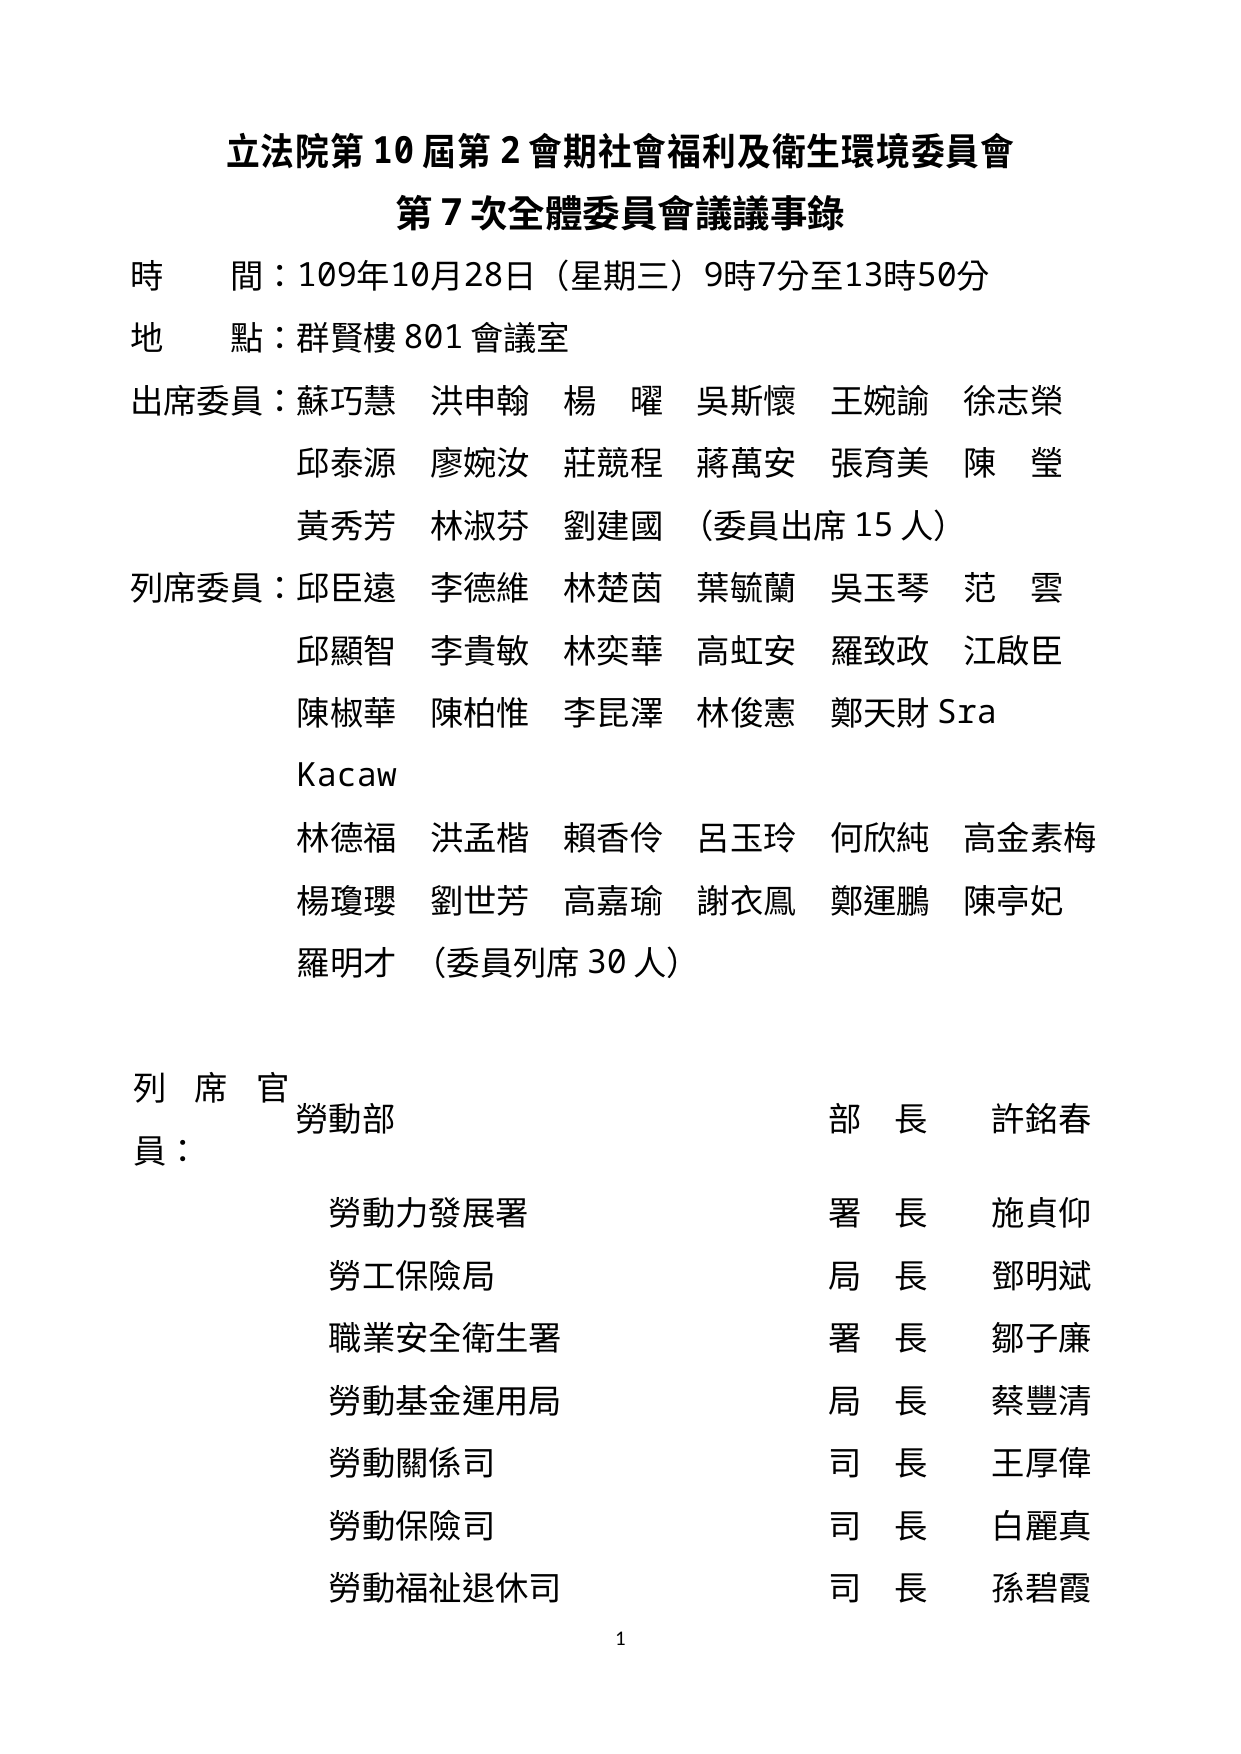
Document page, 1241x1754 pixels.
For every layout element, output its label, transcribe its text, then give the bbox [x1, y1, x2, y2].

table_cell 王厚偉 [961, 1419, 1110, 1482]
table_cell 勞動力發展署 [292, 1169, 794, 1232]
table_cell 勞動關係司 [292, 1419, 794, 1482]
table_cell [130, 1357, 292, 1419]
table_cell 司長 [794, 1482, 961, 1544]
table_cell 孫碧霞 [961, 1544, 1110, 1607]
table_cell 司長 [794, 1419, 961, 1482]
table_cell 白麗真 [961, 1482, 1110, 1544]
text 出席委員：蘇巧慧 洪申翰 楊 曜 吳斯懷 王婉諭 徐志榮 邱泰源 廖婉汝 莊競程 蔣萬安 張育美 陳 瑩 黃秀芳 林淑芬 劉建國 （委員出席15人） [130, 357, 1110, 544]
table_header 許銘春 [961, 1044, 1110, 1169]
table_cell 職業安全衛生署 [292, 1294, 794, 1357]
table_header 部長 [794, 1044, 961, 1169]
table_header 列席官員： [130, 1044, 292, 1169]
table_cell 司長 [794, 1544, 961, 1607]
table_cell [130, 1544, 292, 1607]
table_cell [130, 1294, 292, 1357]
text 地 點：群賢樓801會議室 [130, 294, 1110, 357]
text 時 間：109年10月28日（星期三）9時7分至13時50分 [130, 232, 1110, 294]
text 第7次全體委員會議議事錄 [130, 169, 1110, 232]
table_cell 蔡豐清 [961, 1357, 1110, 1419]
table_header 勞動部 [292, 1044, 794, 1169]
table_cell 鄒子廉 [961, 1294, 1110, 1357]
table_cell [130, 1169, 292, 1232]
table_cell 勞動保險司 [292, 1482, 794, 1544]
table_cell 署長 [794, 1169, 961, 1232]
table_cell 局長 [794, 1357, 961, 1419]
table_cell 勞動福祉退休司 [292, 1544, 794, 1607]
text 列席委員：邱臣遠 李德維 林楚茵 葉毓蘭 吳玉琴 范 雲 邱顯智 李貴敏 林奕華 高虹安 羅致政 江啟臣 陳椒華 陳柏惟 李昆澤 林俊憲 鄭天財Sra Kacaw 林德福 洪孟楷 賴香伶 呂玉玲 何欣純 高金素梅 楊瓊瓔 劉世芳 高嘉瑜 謝衣鳯 鄭運鵬 陳亭妃 羅明才 （委員列席30人） [130, 544, 1110, 982]
table_cell [130, 1232, 292, 1294]
table_cell 勞工保險局 [292, 1232, 794, 1294]
table_cell [130, 1419, 292, 1482]
table_cell 署長 [794, 1294, 961, 1357]
table_cell 勞動基金運用局 [292, 1357, 794, 1419]
table_cell 施貞仰 [961, 1169, 1110, 1232]
text 立法院第10屆第2會期社會福利及衛生環境委員會 [130, 107, 1110, 169]
table_cell [130, 1482, 292, 1544]
table_cell 鄧明斌 [961, 1232, 1110, 1294]
table_cell 局長 [794, 1232, 961, 1294]
